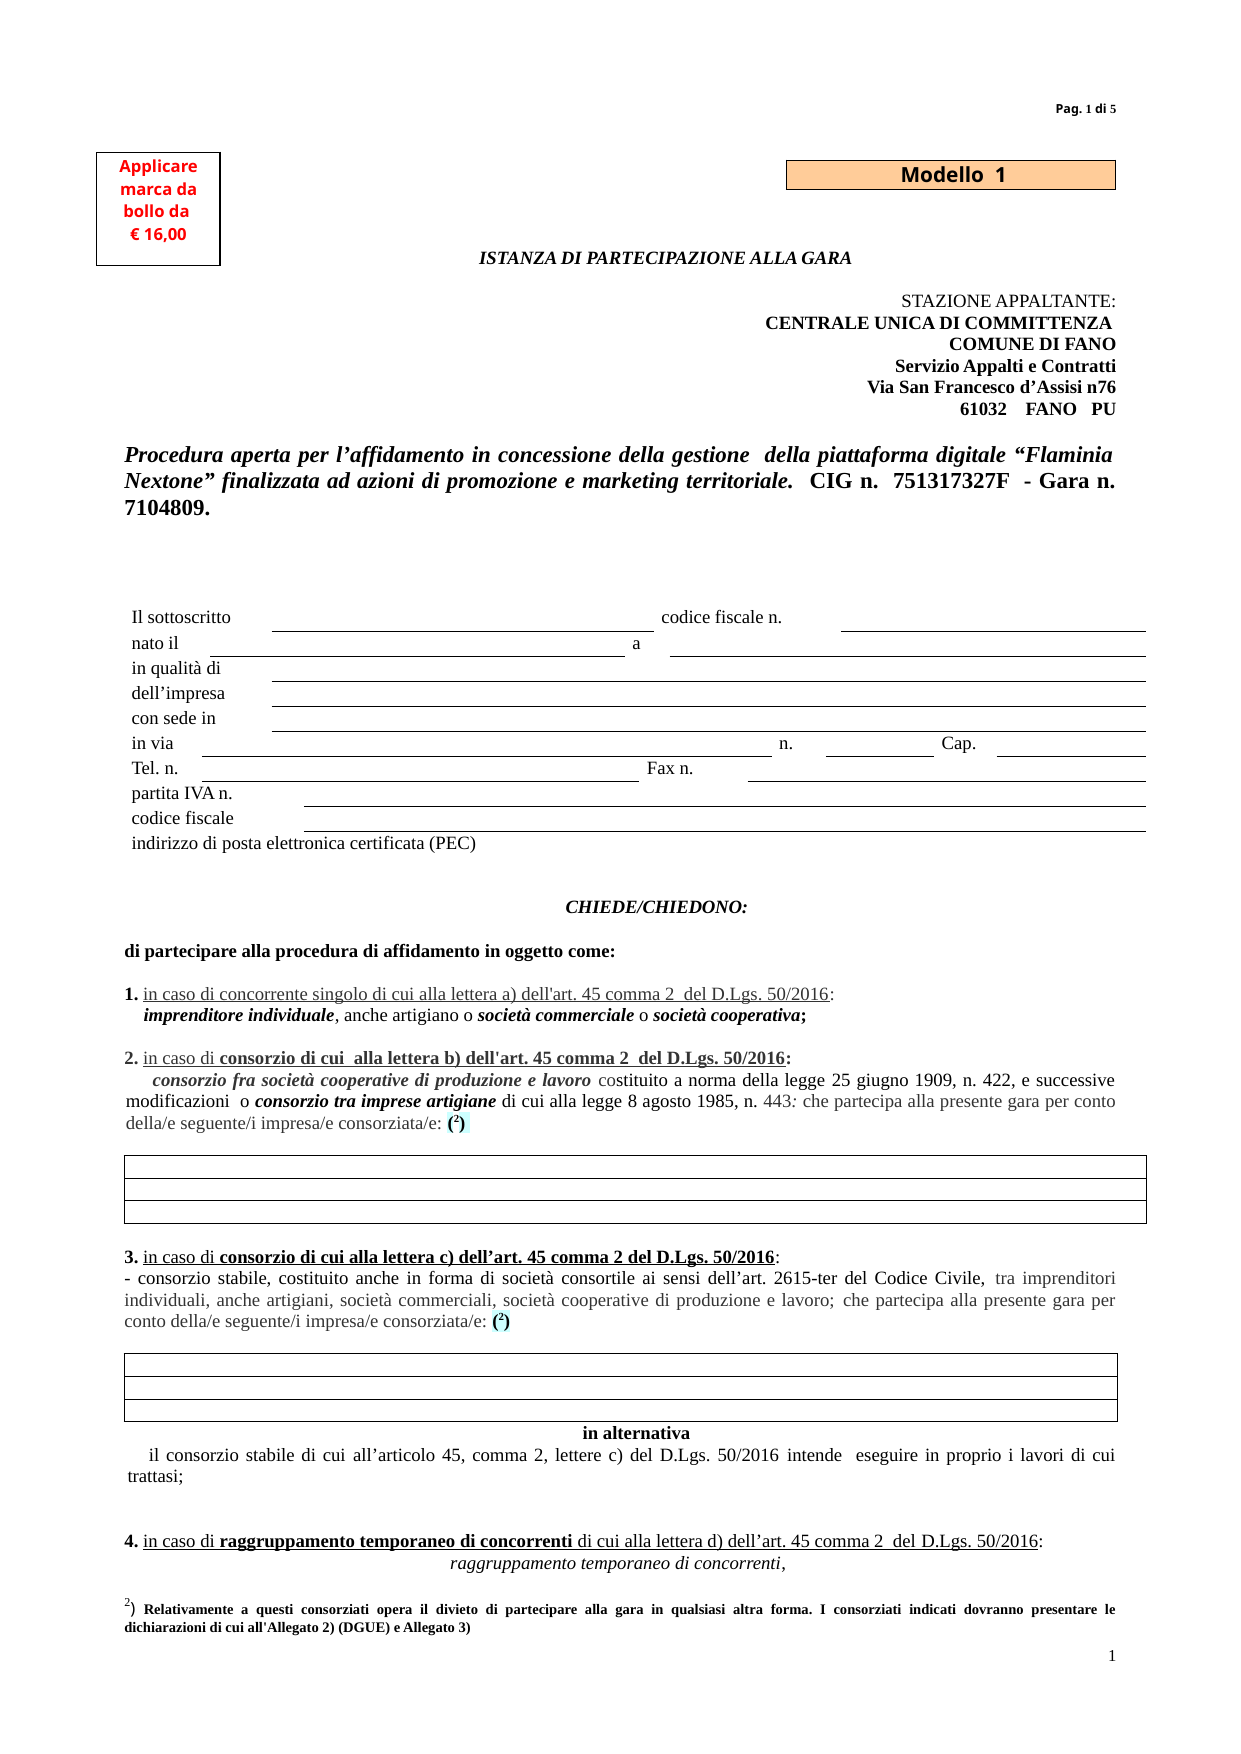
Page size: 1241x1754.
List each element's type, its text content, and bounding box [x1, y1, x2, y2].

table_header Il sottoscritto [124, 606, 272, 631]
text 4. in caso di raggruppamento temporaneo di concorrenti di cui alla lettera d) dell’art. 45 comma 2 del D.Lgs. 50/2016: [124, 1530, 1116, 1552]
table_cell codice fiscale [124, 806, 304, 831]
table_cell n. [772, 732, 826, 756]
table_cell con sede in [124, 706, 272, 731]
text COMUNE DI FANO [640, 333, 1116, 355]
table_cell [304, 781, 1146, 806]
text  il consorzio stabile di cui all’articolo 45, comma 2, lettere c) del D.Lgs. 50/2016 intende eseguire in proprio i lavori di cui trattasi; [127, 1444, 1116, 1487]
table_cell [210, 631, 625, 656]
table_cell [670, 631, 1146, 656]
table_cell [826, 732, 934, 756]
table_header codice fiscale n. [654, 606, 841, 631]
text Servizio Appalti e Contratti [640, 355, 1116, 376]
table_cell indirizzo di posta elettronica certificata (PEC) [124, 831, 1146, 853]
subtitle chiede/chiedono: [199, 896, 1116, 918]
text in alternativa [161, 1422, 1116, 1444]
table_cell nato il [124, 631, 210, 656]
table_cell a [625, 631, 669, 656]
text di partecipare alla procedura di affidamento in oggetto come: [124, 939, 1108, 961]
text ISTANZA DI PARTECIPAZIONE ALLA GARA [124, 247, 1116, 268]
table_cell [125, 1377, 1117, 1398]
table_cell [304, 807, 1146, 831]
table_cell [748, 756, 1146, 781]
table_cell [997, 732, 1146, 756]
table_cell [272, 707, 1146, 731]
table_header Modello 1 [787, 161, 1115, 189]
text 1. in caso di concorrente singolo di cui alla lettera a) dell'art. 45 comma 2 del D.Lgs. 50/2016: [124, 983, 1108, 1004]
table_header [125, 1354, 1117, 1376]
text 61032 FANO PU [640, 398, 1116, 419]
subtitle Procedura aperta per l’affidamento in concessione della gestione della piattaforma digitale “Flaminia Nextone” finalizzata ad azioni di promozione e marketing territoriale. CIG n. 751317327F - Gara n. 7104809. [124, 441, 1116, 520]
text  consorzio fra società cooperative di produzione e lavoro costituito a norma della legge 25 giugno 1909, n. 422, e successive modificazioni o consorzio tra imprese artigiane di cui alla legge 8 agosto 1985, n. 443: che partecipa alla presente gara per conto della/e seguente/i impresa/e consorziata/e: () [126, 1069, 1116, 1133]
table_cell [125, 1201, 1146, 1223]
text Via San Francesco d’Assisi n76 [640, 376, 1116, 398]
table_header [841, 606, 1146, 631]
table_cell Cap. [934, 732, 997, 756]
text raggruppamento temporaneo di concorrenti, [124, 1552, 1116, 1573]
text 2. in caso di consorzio di cui alla lettera b) dell'art. 45 comma 2 del D.Lgs. 50/2016: [124, 1047, 1116, 1069]
table_cell dell’impresa [124, 681, 272, 706]
table_header [272, 606, 654, 631]
text - consorzio stabile, costituito anche in forma di società consortile ai sensi dell’art. 2615-ter del Codice Civile, tra imprenditori individuali, anche artigiani, società commerciali, società cooperative di produzione e lavoro; che partecipa alla presente gara per conto della/e seguente/i impresa/e consorziata/e: (2) [124, 1267, 1116, 1332]
table_cell Fax n. [639, 757, 748, 781]
table_cell [125, 1400, 1117, 1421]
table_cell partita IVA n. [124, 781, 304, 806]
table_cell [272, 656, 1146, 681]
text € 16,00 [97, 220, 219, 246]
table_header [125, 1156, 1146, 1178]
table_cell [202, 757, 639, 781]
text CENTRALE UNICA DI COMMITTENZA [402, 312, 1116, 333]
table_cell [272, 682, 1146, 706]
table_cell in qualità di [124, 656, 272, 681]
text  imprenditore individuale, anche artigiano o società commerciale o società cooperativa; [124, 1004, 1108, 1026]
table_cell Tel. n. [124, 756, 202, 781]
text STAZIONE APPALTANTE: [124, 290, 1116, 312]
text 3. in caso di consorzio di cui alla lettera c) dell’art. 45 comma 2 del D.Lgs. 50/2016: [124, 1246, 1116, 1267]
text Applicare marca da bollo da [97, 153, 219, 220]
table_cell [125, 1179, 1146, 1200]
text ) Relativamente a questi consorziati opera il divieto di partecipare alla gara in qualsiasi altra forma. I consorziati indicati dovranno presentare le dichiarazioni di cui all'Allegato 2) (DGUE) e Allegato 3) [124, 1595, 1116, 1636]
table_cell [202, 731, 772, 756]
table_cell in via [124, 731, 202, 756]
